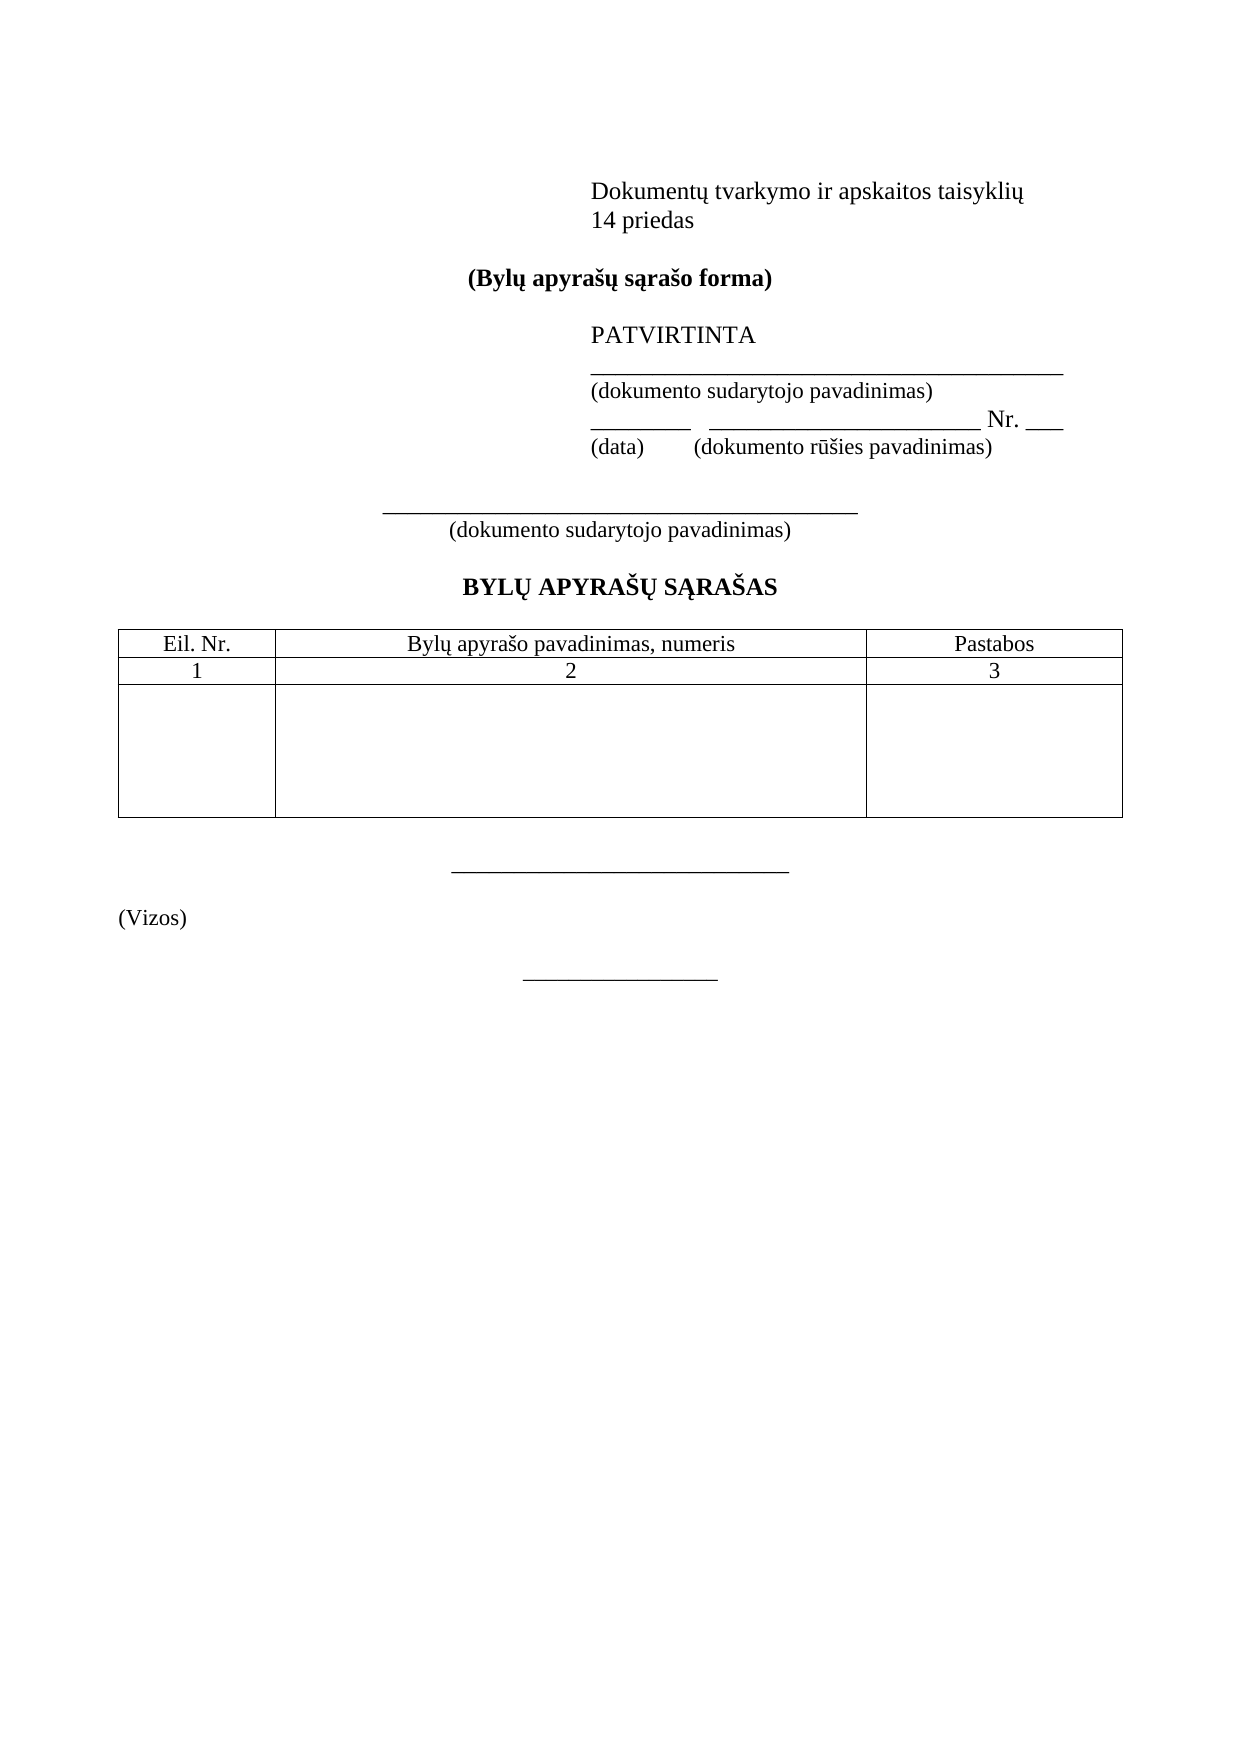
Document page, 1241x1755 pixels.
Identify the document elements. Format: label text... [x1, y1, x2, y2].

text ___________________________ [118, 847, 1122, 875]
text (Bylų apyrašų sąrašo forma) [118, 263, 1122, 291]
table_header Eil. Nr. [119, 630, 275, 657]
table_cell 2 [276, 658, 866, 684]
table_cell [119, 738, 275, 764]
text (dokumento sudarytojo pavadinimas) [118, 517, 1122, 543]
text 14 priedas [591, 205, 1122, 234]
table_cell [867, 685, 1122, 711]
table_cell [119, 685, 275, 711]
table_cell [276, 764, 866, 790]
table_cell [867, 738, 1122, 764]
text (dokumento sudarytojo pavadinimas) [591, 378, 1122, 404]
table_cell [867, 790, 1122, 817]
table_cell [119, 790, 275, 817]
table_cell [867, 711, 1122, 738]
table_header Pastabos [867, 630, 1122, 657]
text ______________________________________ [118, 488, 1122, 517]
table_cell 1 [119, 658, 275, 684]
text ________ Nr. ___ [591, 404, 1122, 433]
table_cell [119, 764, 275, 790]
table_cell [276, 738, 866, 764]
text PATVIRTINTA [591, 320, 1122, 349]
table_cell 3 [867, 658, 1122, 684]
text _ [591, 349, 1122, 378]
text (data) (dokumento rūšies pavadinimas) [591, 433, 1122, 459]
text _________________ [118, 957, 1122, 983]
text Dokumentų tvarkymo ir apskaitos taisyklių [591, 176, 1122, 205]
table_cell [276, 790, 866, 817]
table_cell [276, 685, 866, 711]
table_cell [119, 711, 275, 738]
table_cell [276, 711, 866, 738]
table_cell [867, 764, 1122, 790]
text (Vizos) [118, 904, 1122, 930]
text BYLŲ APYRAŠŲ SĄRAŠAS [118, 572, 1122, 600]
table_header Bylų apyrašo pavadinimas, numeris [276, 630, 866, 657]
